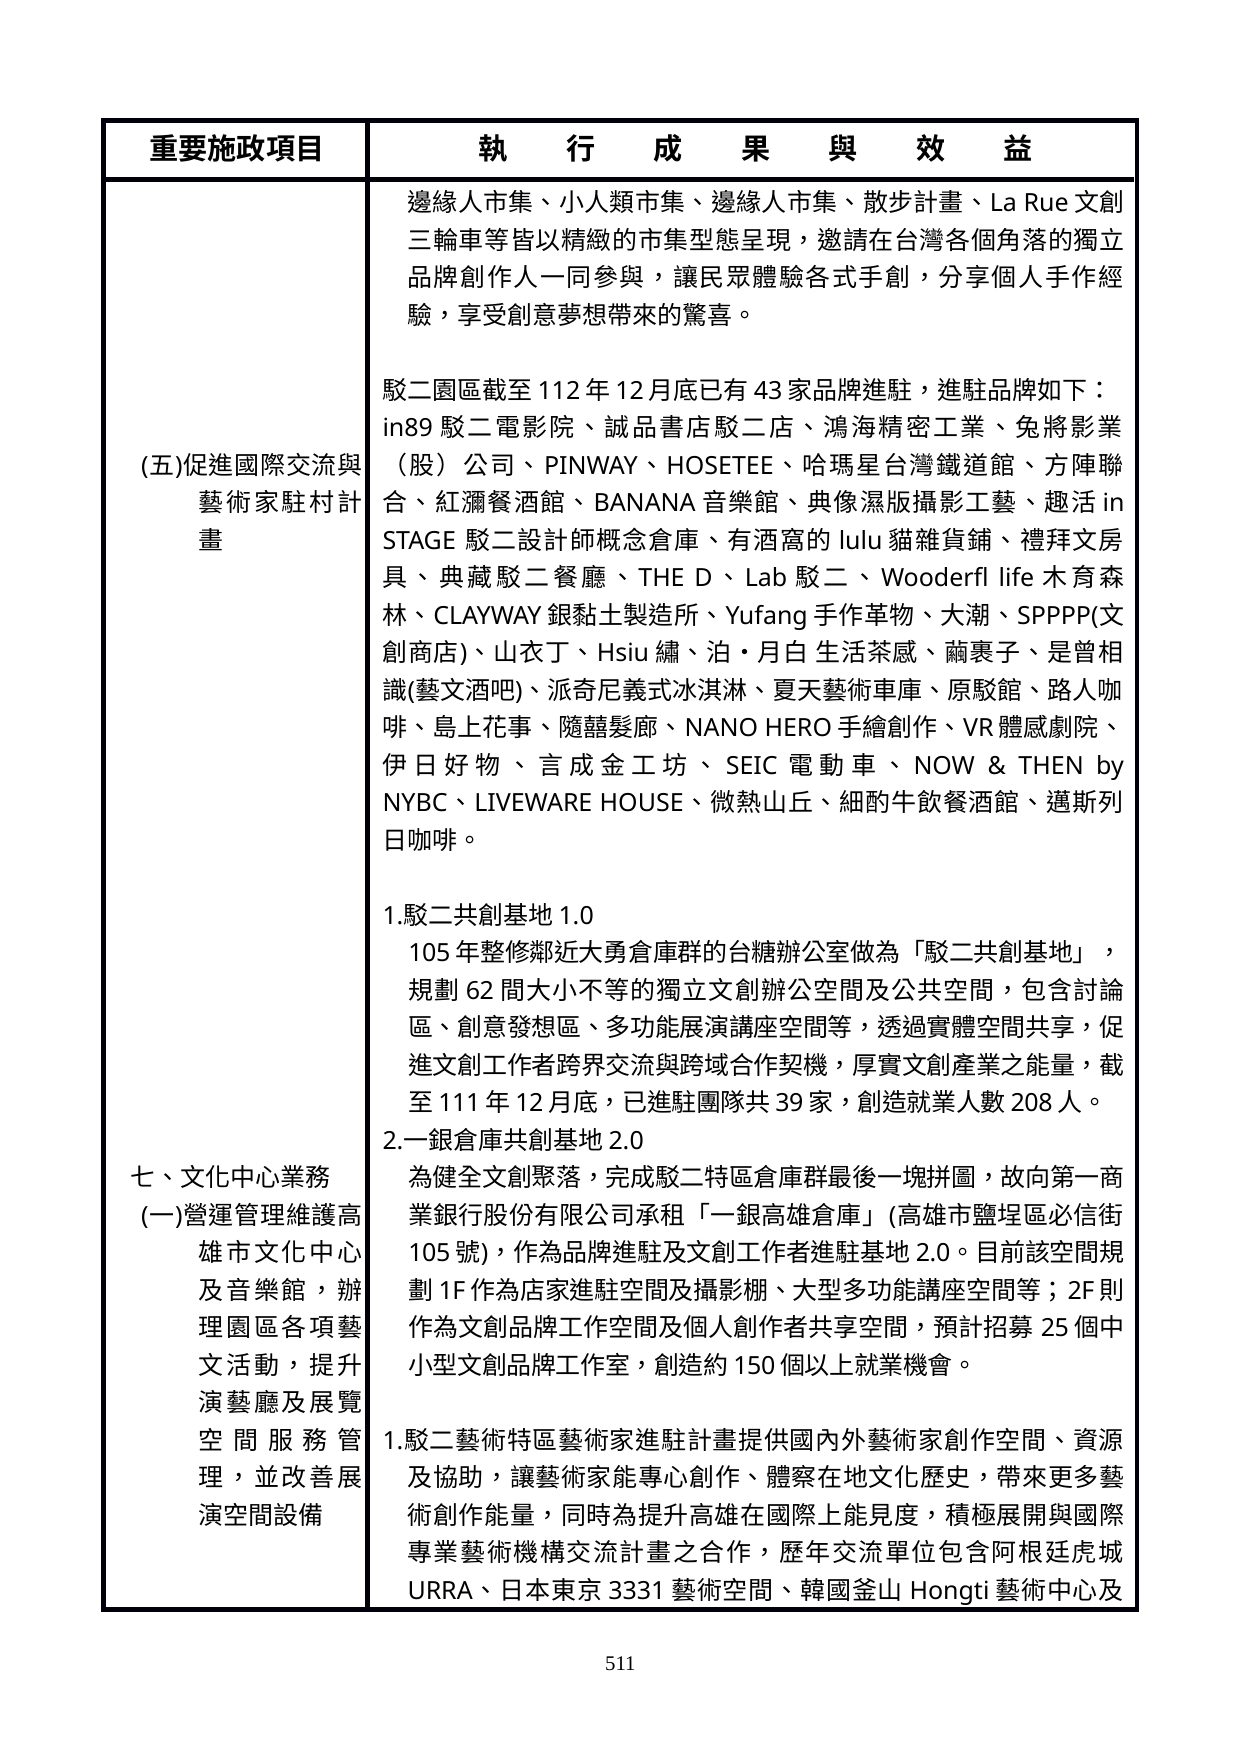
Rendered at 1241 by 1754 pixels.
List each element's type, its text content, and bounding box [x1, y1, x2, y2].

table_header 執 行 成 果 與 效 益 [370, 123, 1135, 177]
table_header 重要施政項目 [106, 123, 365, 177]
table_cell (五)促進國際交流與藝術家駐村計畫 七、文化中心業務 (一)營運管理維護高雄市文化中心及音樂館，辦理園區各項藝文活動，提升演藝廳及展覽空間服務管理，並改善展演空間設備 [106, 182, 365, 1607]
table_cell 邊緣人市集、小人類市集、邊緣人市集、散步計畫、La Rue文創三輪車等皆以精緻的市集型態呈現，邀請在台灣各個角落的獨立品牌創作人一同參與，讓民眾體驗各式手創，分享個人手作經驗，享受創意夢想帶來的驚喜。 駁二園區截至112年12月底已有43家品牌進駐，進駐品牌如下： in89駁二電影院、誠品書店駁二店、鴻海精密工業、兔將影業（股）公司、PINWAY、HOSETEE、哈瑪星台灣鐵道館、方陣聯合、紅瀰餐酒館、BANANA音樂館、典像濕版攝影工藝、趣活in STAGE 駁二設計師概念倉庫、有酒窩的lulu貓雜貨鋪、禮拜文房具、典藏駁二餐廳、THE D、Lab駁二、Wooderfl life木育森林、CLAYWAY銀黏土製造所、Yufang手作革物、大潮、SPPPP(文創商店)、山衣丁、Hsiu繡、泊•月白 生活茶感、繭裹子、是曾相識(藝文酒吧)、派奇尼義式冰淇淋、夏天藝術車庫、原駁館、路人咖啡、島上花事、隨囍髮廊、NANO HERO手繪創作、VR體感劇院、伊日好物、言成金工坊、SEIC電動車、NOW & THEN by NYBC、LIVEWARE HOUSE、微熱山丘、細酌牛飲餐酒館、邁斯列日咖啡。 1.駁二共創基地1.0 105年整修鄰近大勇倉庫群的台糖辦公室做為「駁二共創基地」，規劃62間大小不等的獨立文創辦公空間及公共空間，包含討論區、創意發想區、多功能展演講座空間等，透過實體空間共享，促進文創工作者跨界交流與跨域合作契機，厚實文創產業之能量，截至111年12月底，已進駐團隊共39家，創造就業人數208人。 2.一銀倉庫共創基地2.0 為健全文創聚落，完成駁二特區倉庫群最後一塊拼圖，故向第一商業銀行股份有限公司承租「一銀高雄倉庫」(高雄市鹽埕區必信街105號)，作為品牌進駐及文創工作者進駐基地2.0。目前該空間規劃1F作為店家進駐空間及攝影棚、大型多功能講座空間等；2F則作為文創品牌工作空間及個人創作者共享空間，預計招募25個中小型文創品牌工作室，創造約150個以上就業機會。 1.駁二藝術特區藝術家進駐計畫提供國內外藝術家創作空間、資源及協助，讓藝術家能專心創作、體察在地文化歷史，帶來更多藝術創作能量，同時為提升高雄在國際上能見度，積極展開與國際專業藝術機構交流計畫之合作，歷年交流單位包含阿根廷虎城URRA、日本東京3331藝術空間、韓國釜山Hongti藝術中心及 [370, 177, 1135, 1607]
